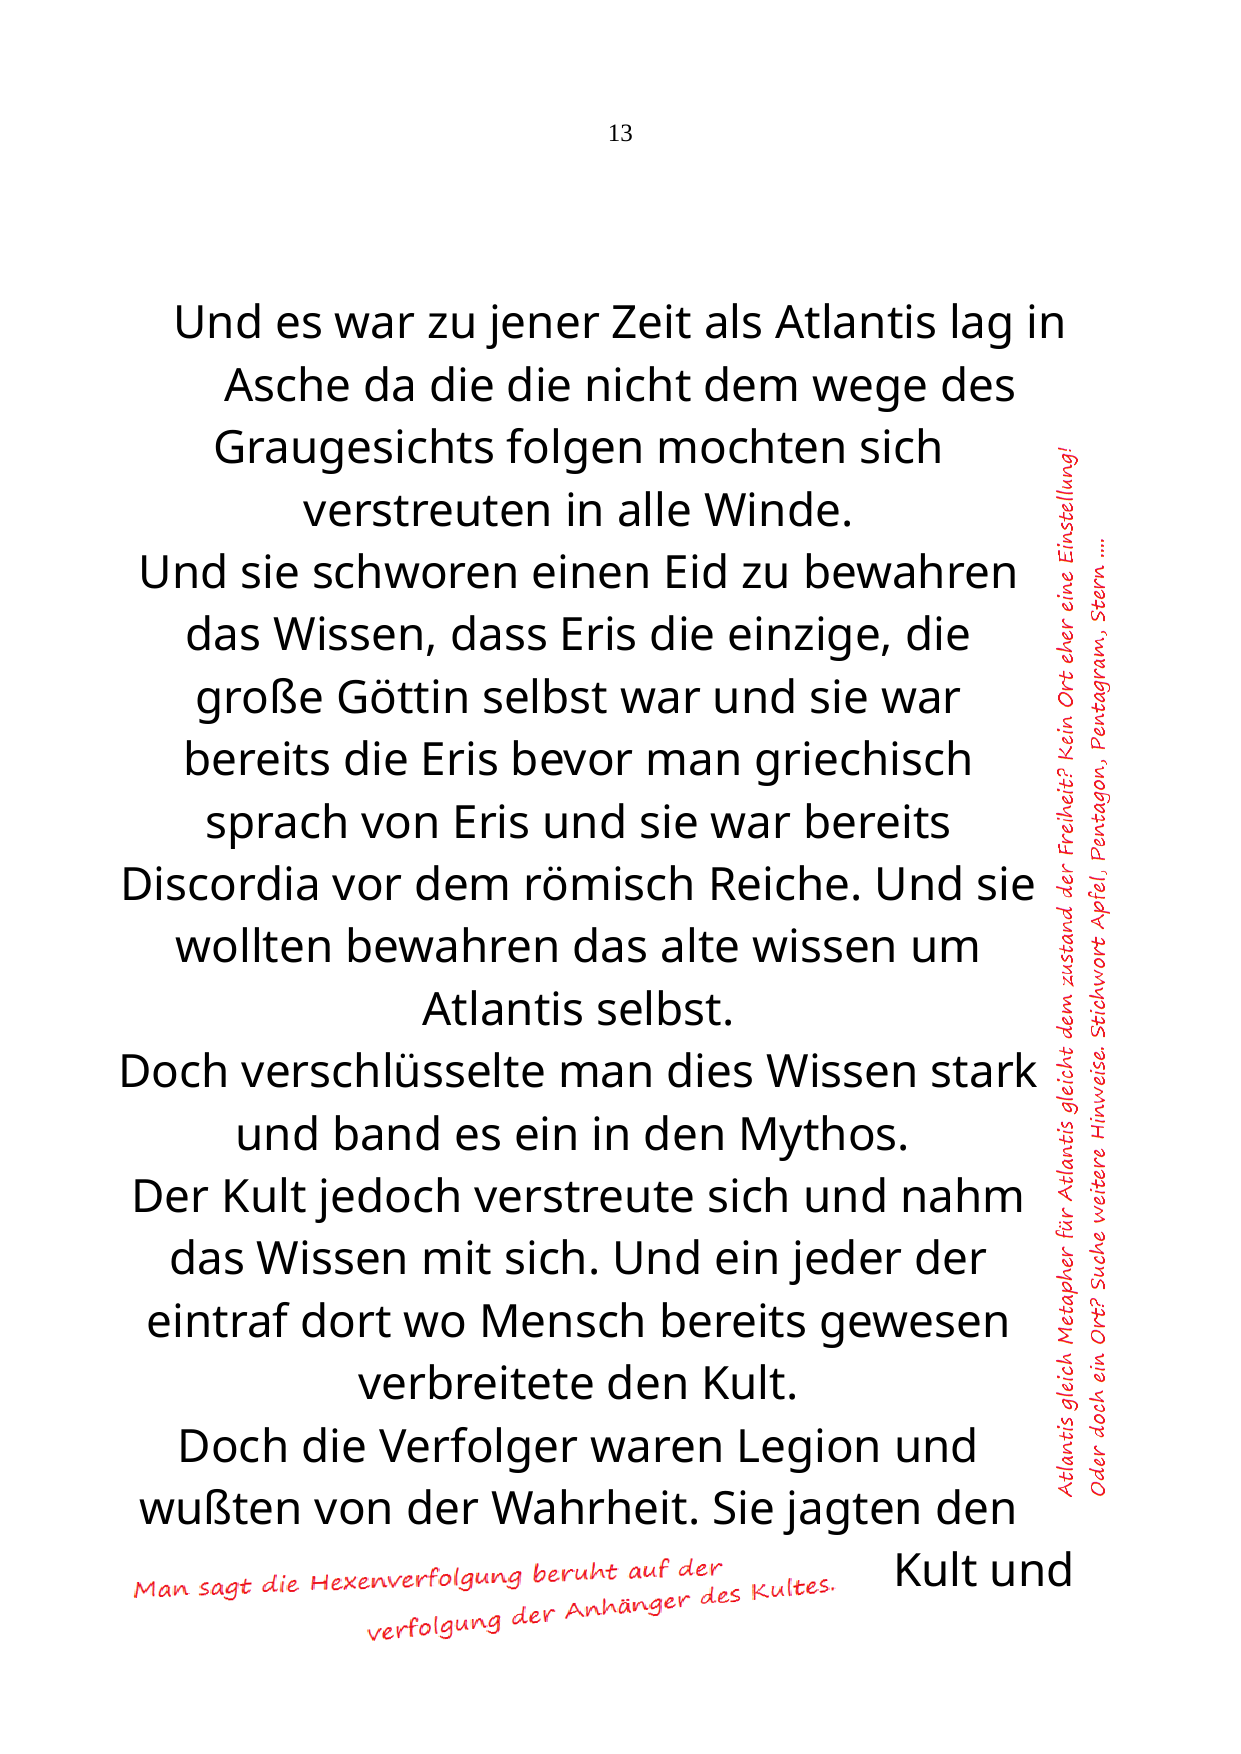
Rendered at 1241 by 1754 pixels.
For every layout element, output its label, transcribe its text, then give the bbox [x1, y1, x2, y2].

text Und es war zu jener Zeit als Atlantis lag in Asche da die die nicht dem wege des Graugesichts folgen mochten sich verstreuten in alle Winde. Und sie schworen einen Eid zu bewahren das Wissen, dass Eris die einzige, die große Göttin selbst war und sie war bereits die Eris bevor man griechisch sprach von Eris und sie war bereits Discordia vor dem römisch Reiche. Und sie wollten bewahren das alte wissen um Atlantis selbst. Doch verschlüsselte man dies Wissen stark und band es ein in den Mythos. Der Kult jedoch verstreute sich und nahm das Wissen mit sich. Und ein jeder der eintraf dort wo Mensch bereits gewesen verbreitete den Kult. Doch die Verfolger waren Legion und wußten von der Wahrheit. Sie jagten den Kult und [118, 290, 1122, 1600]
picture [119, 1549, 846, 1657]
picture [1038, 435, 1128, 1513]
